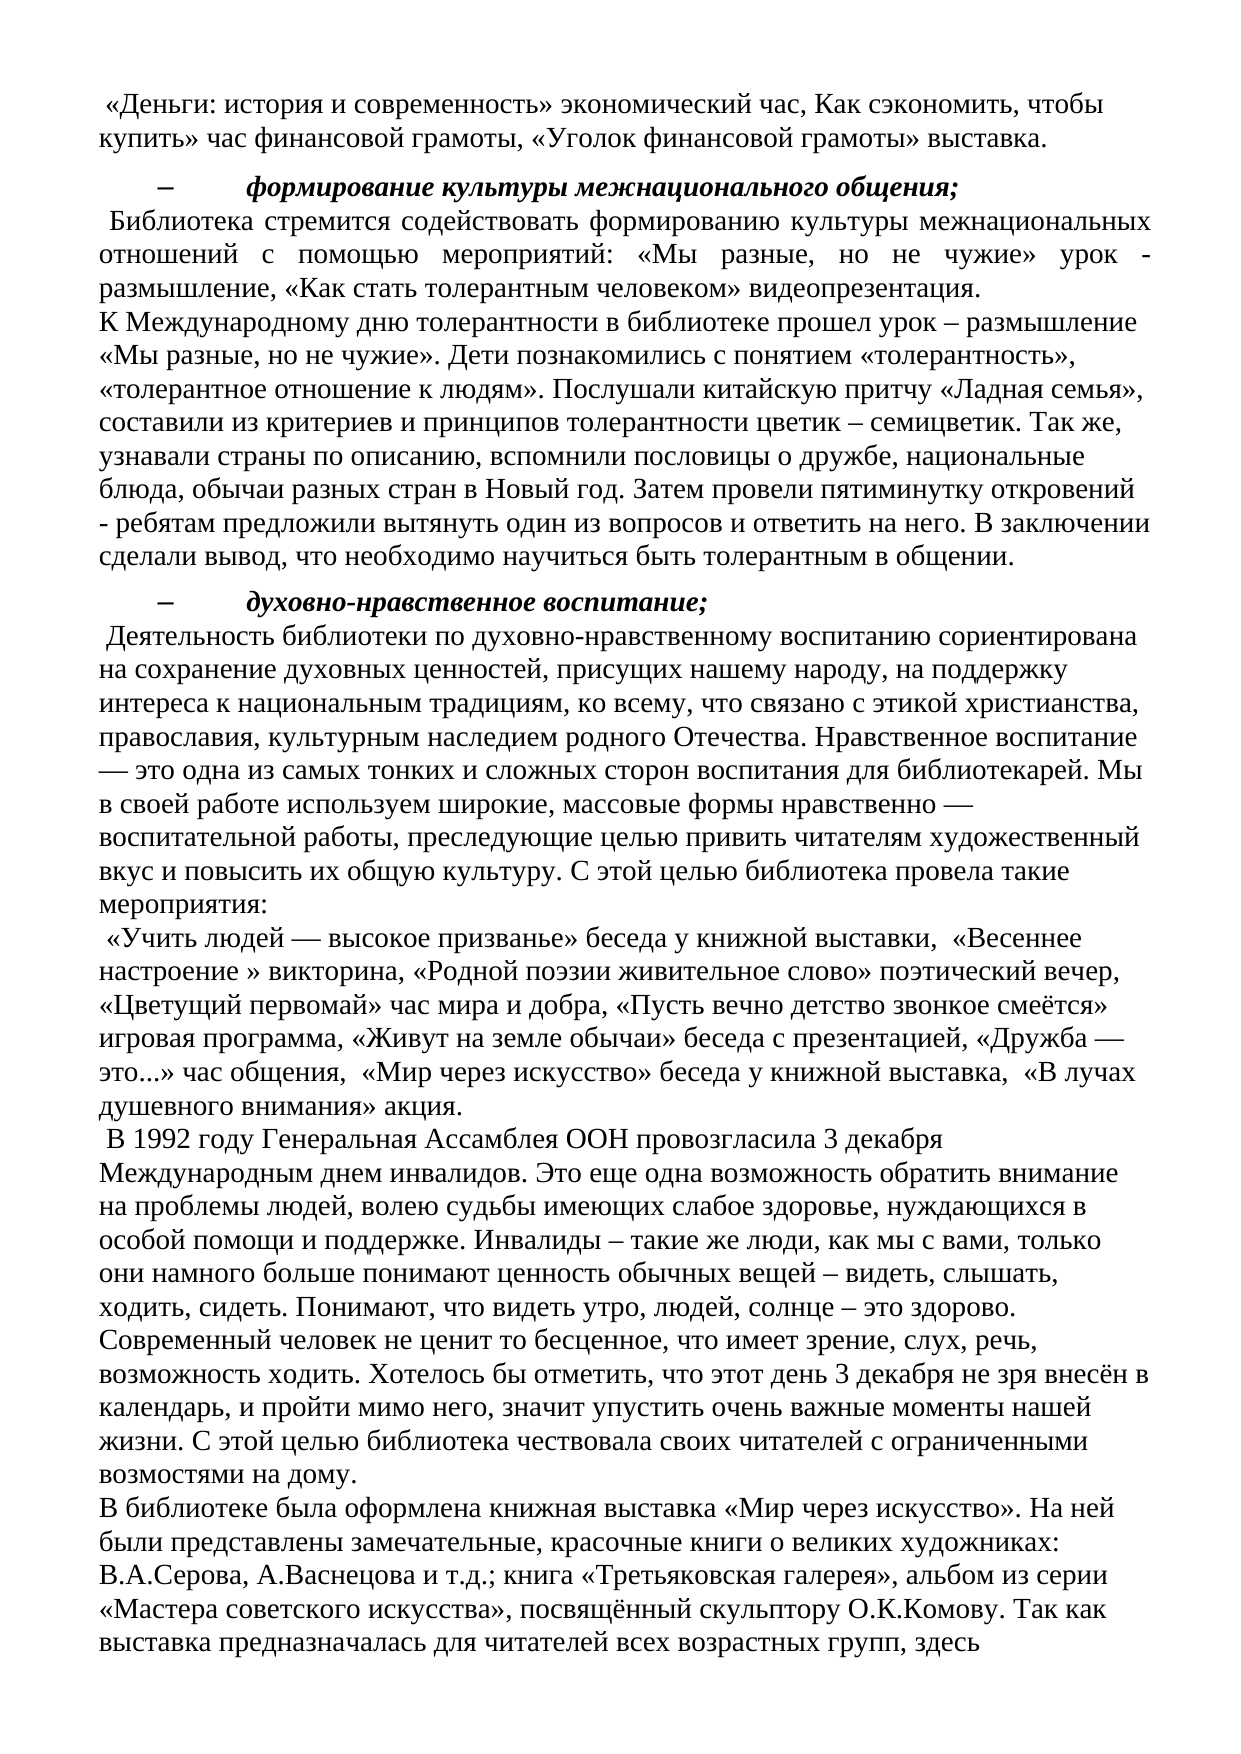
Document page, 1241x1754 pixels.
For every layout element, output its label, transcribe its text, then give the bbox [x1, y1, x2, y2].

list духовно-нравственное воспитание; [98, 584, 1152, 618]
list В 1992 году Генеральная Ассамблея ООН провозгласила 3 декабря Международным днем инвалидов. Это еще одна возможность обратить внимание на проблемы людей, волею судьбы имеющих слабое здоровье, нуждающихся в особой помощи и поддержке. Инвалиды – такие же люди, как мы с вами, только они намного больше понимают ценность обычных вещей – видеть, слышать, ходить, сидеть. Понимают, что видеть утро, людей, солнце – это здорово. Современный человек не ценит то бесценное, что имеет зрение, слух, речь, возможность ходить. Хотелось бы отметить, что этот день 3 декабря не зря внесён в календарь, и пройти мимо него, значит упустить очень важные моменты нашей жизни. С этой целью библиотека чествовала своих читателей с ограниченными возмостями на дому. В библиотеке была оформлена книжная выставка «Мир через искусство». На ней были представлены замечательные, красочные книги о великих художниках: В.А.Серова, А.Васнецова и т.д.; книга «Третьяковская галерея», альбом из серии «Мастера советского искусства», посвящённый скульптору О.К.Комову. Так как выставка предназначалась для читателей всех возрастных групп, здесь [98, 1121, 1152, 1658]
list Библиотека стремится содействовать формированию культуры межнациональных отношений с помощью мероприятий: «Мы разные, но не чужие» урок - размышление, «Как стать толерантным человеком» видеопрезентация. [98, 203, 1152, 304]
text «Деньги: история и современность» экономический час, Как сэкономить, чтобы купить» час финансовой грамоты, «Уголок финансовой грамоты» выставка. [98, 87, 1152, 154]
list К Международному дню толерантности в библиотеке прошел урок – размышление «Мы разные, но не чужие». Дети познакомились с понятием «толерантность», «толерантное отношение к людям». Послушали китайскую притчу «Ладная семья», составили из критериев и принципов толерантности цветик – семицветик. Так же, узнавали страны по описанию, вспомнили пословицы о дружбе, национальные блюда, обычаи разных стран в Новый год. Затем провели пятиминутку откровений - ребятам предложили вытянуть один из вопросов и ответить на него. В заключении сделали вывод, что необходимо научиться быть толерантным в общении. [98, 304, 1152, 572]
list Деятельность библиотеки по духовно-нравственному воспитанию сориентирована на сохранение духовных ценностей, присущих нашему народу, на поддержку интереса к национальным традициям, ко всему, что связано с этикой христианства, православия, культурным наследием родного Отечества. Нравственное воспитание — это одна из самых тонких и сложных сторон воспитания для библиотекарей. Мы в своей работе используем широкие, массовые формы нравственно — воспитательной работы, преследующие целью привить читателям художественный вкус и повысить их общую культуру. С этой целью библиотека провела такие мероприятия: [98, 618, 1152, 920]
list «Учить людей — высокое призванье» беседа у книжной выставки, «Весеннее настроение » викторина, «Родной поэзии живительное слово» поэтический вечер, «Цветущий первомай» час мира и добра, «Пусть вечно детство звонкое смеётся» игровая программа, «Живут на земле обычаи» беседа с презентацией, «Дружба — это...» час общения, «Мир через искусство» беседа у книжной выставка, «В лучах душевного внимания» акция. [98, 920, 1152, 1121]
list формирование культуры межнационального общения; [98, 169, 1152, 203]
